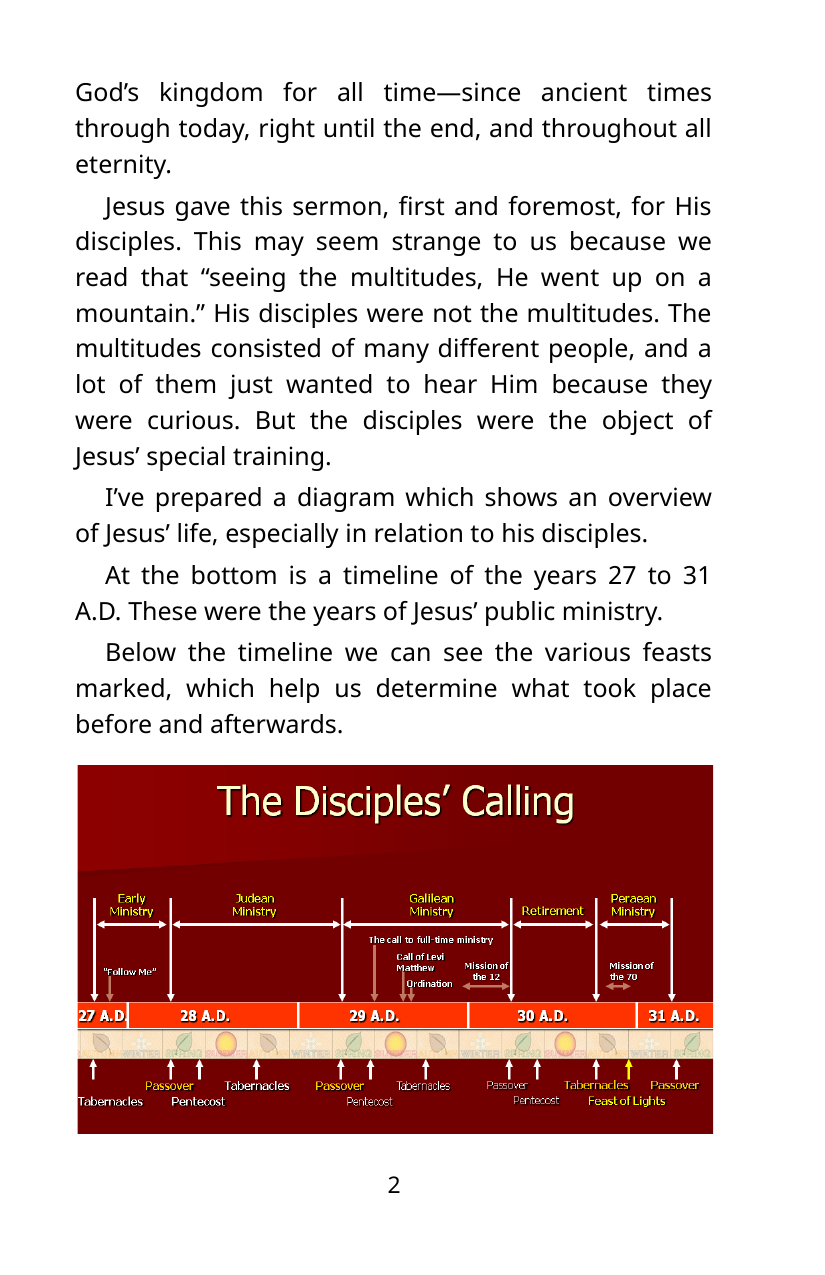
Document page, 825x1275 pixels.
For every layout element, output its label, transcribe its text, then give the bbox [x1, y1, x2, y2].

text God’s kingdom for all time—since ancient times through today, right until the end, and throughout all eternity. [75, 75, 712, 181]
text Jesus gave this sermon, first and foremost, for His disciples. This may seem strange to us because we read that “seeing the multitudes, He went up on a mountain.” His disciples were not the multitudes. The multitudes consisted of many different people, and a lot of them just wanted to hear Him because they were curious. But the disciples were the object of Jesus’ special training. [75, 188, 712, 472]
text I’ve prepared a diagram which shows an overview of Jesus’ life, especially in relation to his disciples. [75, 480, 712, 550]
text At the bottom is a timeline of the years 27 to 31 A.D. These were the years of Jesus’ public ministry. [75, 558, 712, 627]
text Below the timeline we can see the various feasts marked, which help us determine what took place before and afterwards. [75, 635, 712, 741]
picture [77, 765, 714, 1134]
